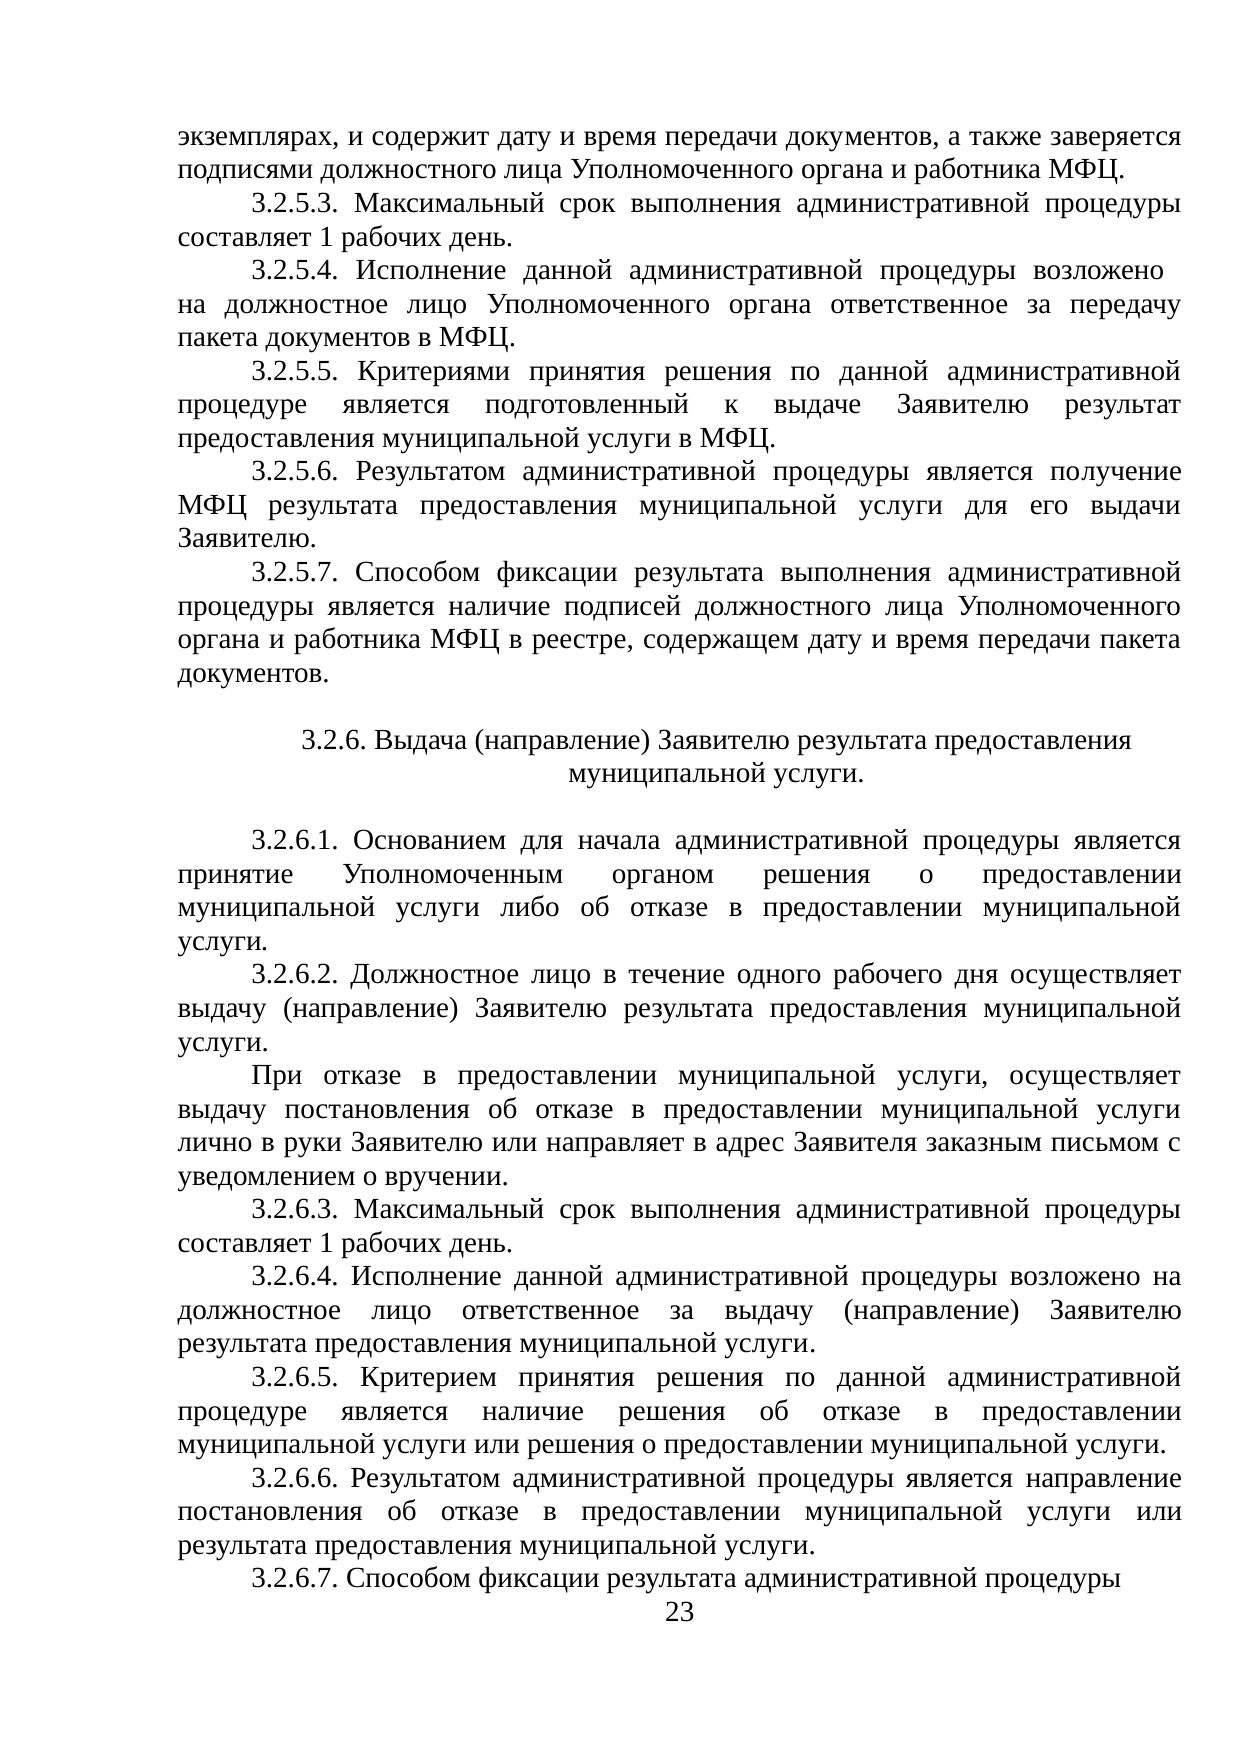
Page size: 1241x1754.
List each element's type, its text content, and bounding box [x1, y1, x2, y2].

text 3.2.6. Выдача (направление) Заявителю результата предоставления [177, 722, 1182, 755]
text 3.2.6.5. Критерием принятия решения по данной административной процедуре является наличие решения об отказе в предоставлении муниципальной услуги или решения о предоставлении муниципальной услуги. [177, 1359, 1182, 1460]
text 3.2.5.3. Максимальный срок выполнения административной процедуры составляет 1 рабочих день. [177, 185, 1182, 252]
text 3.2.5.7. Способом фиксации результата выполнения административной процедуры является наличие подписей должностного лица Уполномоченного органа и работника МФЦ в реестре, содержащем дату и время передачи пакета документов. [177, 554, 1182, 688]
text 3.2.5.4. Исполнение данной административной процедуры возложено на должностное лицо Уполномоченного органа ответственное за передачу пакета документов в МФЦ. [177, 252, 1182, 353]
text 3.2.6.7. Способом фиксации результата административной процедуры [177, 1560, 1182, 1594]
text 3.2.6.1. Основанием для начала административной процедуры является принятие Уполномоченным органом решения о предоставлении муниципальной услуги либо об отказе в предоставлении муниципальной услуги. [177, 822, 1182, 957]
text При отказе в предоставлении муниципальной услуги, осуществляет выдачу постановления об отказе в предоставлении муниципальной услуги лично в руки Заявителю или направляет в адрес Заявителя заказным письмом с уведомлением о вручении. [177, 1057, 1182, 1191]
text муниципальной услуги. [177, 755, 1182, 789]
text 3.2.5.5. Критериями принятия решения по данной административной процедуре является подготовленный к выдаче Заявителю результат предоставления муниципальной услуги в МФЦ. [177, 353, 1182, 453]
text 3.2.6.4. Исполнение данной административной процедуры возложено на должностное лицо ответственное за выдачу (направление) Заявителю результата предоставления муниципальной услуги. [177, 1258, 1182, 1359]
text 3.2.6.3. Максимальный срок выполнения административной процедуры составляет 1 рабочих день. [177, 1191, 1182, 1258]
text 3.2.5.6. Результатом административной процедуры является по­лучение МФЦ результата предоставления муниципальной услуги для его выдачи Заявителю. [177, 453, 1182, 554]
text 3.2.6.6. Результатом административной процедуры является направление постановления об отказе в предоставлении муниципальной услуги или результата предоставления муниципальной услуги. [177, 1460, 1182, 1560]
text экземплярах, и содержит дату и время передачи доку­ментов, а также заверяется подписями должностного лица Уполномоченного органа и работника МФЦ. [177, 118, 1182, 185]
text 3.2.6.2. Должностное лицо в течение одного рабочего дня осуществляет выдачу (направление) Заявителю результата предоставления муниципальной услуги. [177, 957, 1182, 1057]
text 23 [177, 1594, 1182, 1627]
